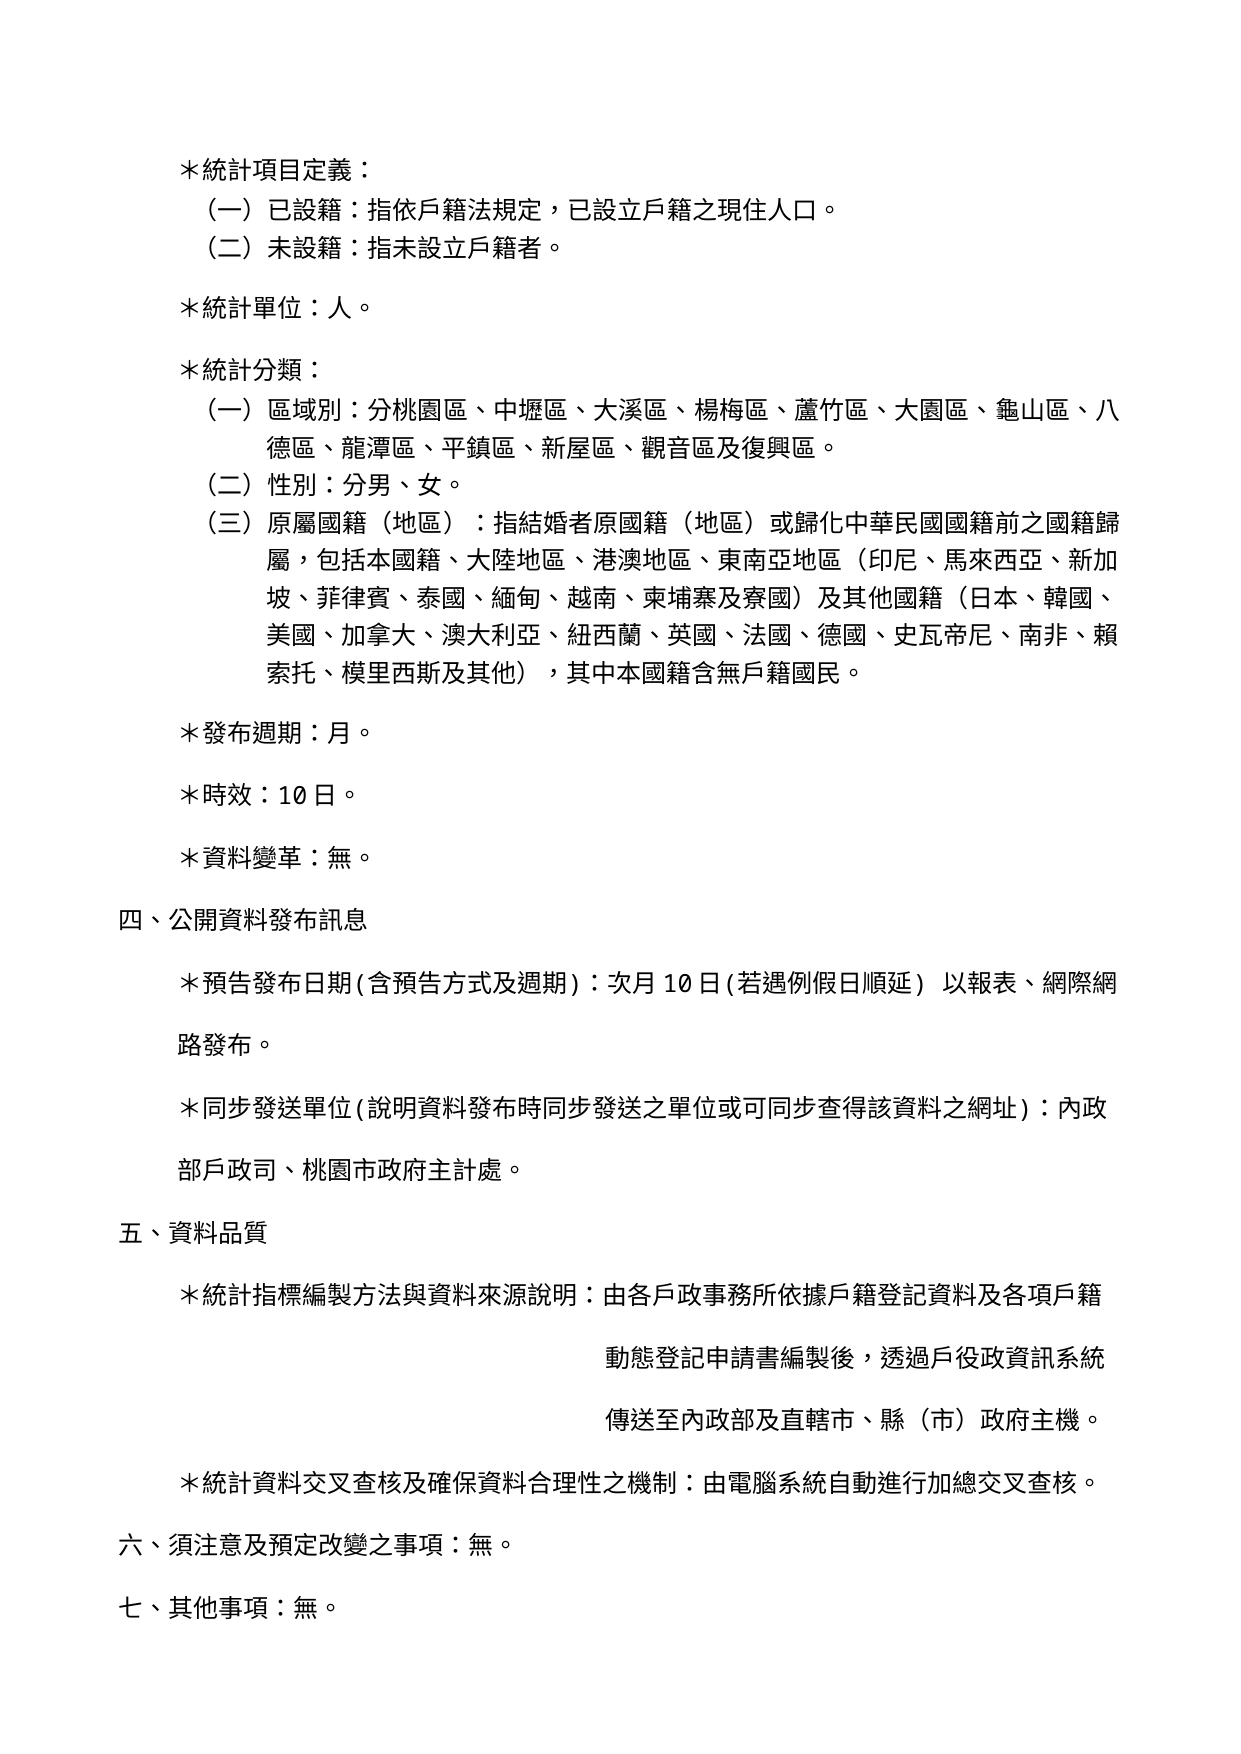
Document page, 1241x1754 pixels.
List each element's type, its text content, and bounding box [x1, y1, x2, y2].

text 四、公開資料發布訊息 [118, 877, 1122, 939]
text （三）原屬國籍（地區）：指結婚者原國籍（地區）或歸化中華民國國籍前之國籍歸屬，包括本國籍、大陸地區、港澳地區、東南亞地區（印尼、馬來西亞、新加坡、菲律賓、泰國、緬甸、越南、柬埔寨及寮國）及其他國籍（日本、韓國、美國、加拿大、澳大利亞、紐西蘭、英國、法國、德國、史瓦帝尼、南非、賴索托、模里西斯及其他），其中本國籍含無戶籍國民。 [192, 502, 1122, 689]
text （二）未設籍：指未設立戶籍者。 [192, 227, 1122, 264]
text 六、須注意及預定改變之事項：無。 [118, 1502, 1122, 1564]
text （一）區域別：分桃園區、中壢區、大溪區、楊梅區、蘆竹區、大園區、龜山區、八德區、龍潭區、平鎮區、新屋區、觀音區及復興區。 [192, 389, 1122, 464]
text ＊同步發送單位(說明資料發布時同步發送之單位或可同步查得該資料之網址)：內政部戶政司、桃園市政府主計處。 [177, 1064, 1122, 1189]
text ＊統計分類： [118, 327, 1122, 389]
text ＊資料變革：無。 [118, 814, 1122, 877]
text ＊統計項目定義： [118, 127, 1122, 189]
text ＊時效：10日。 [118, 752, 1122, 814]
text ＊發布週期：月。 [118, 689, 1122, 752]
text ＊統計資料交叉查核及確保資料合理性之機制：由電腦系統自動進行加總交叉查核。 [118, 1439, 1122, 1502]
text ＊預告發布日期(含預告方式及週期)：次月10日(若遇例假日順延) 以報表、網際網路發布。 [177, 939, 1122, 1064]
text （二）性別：分男、女。 [192, 464, 1122, 502]
text ＊統計單位：人。 [118, 264, 1122, 327]
text 五、資料品質 [118, 1189, 1122, 1252]
text 七、其他事項：無。 [118, 1564, 1122, 1627]
text （一）已設籍：指依戶籍法規定，已設立戶籍之現住人口。 [192, 189, 1122, 227]
text ＊統計指標編製方法與資料來源說明：由各戶政事務所依據戶籍登記資料及各項戶籍動態登記申請書編製後，透過戶役政資訊系統傳送至內政部及直轄市、縣（市）政府主機。 [177, 1252, 1122, 1439]
